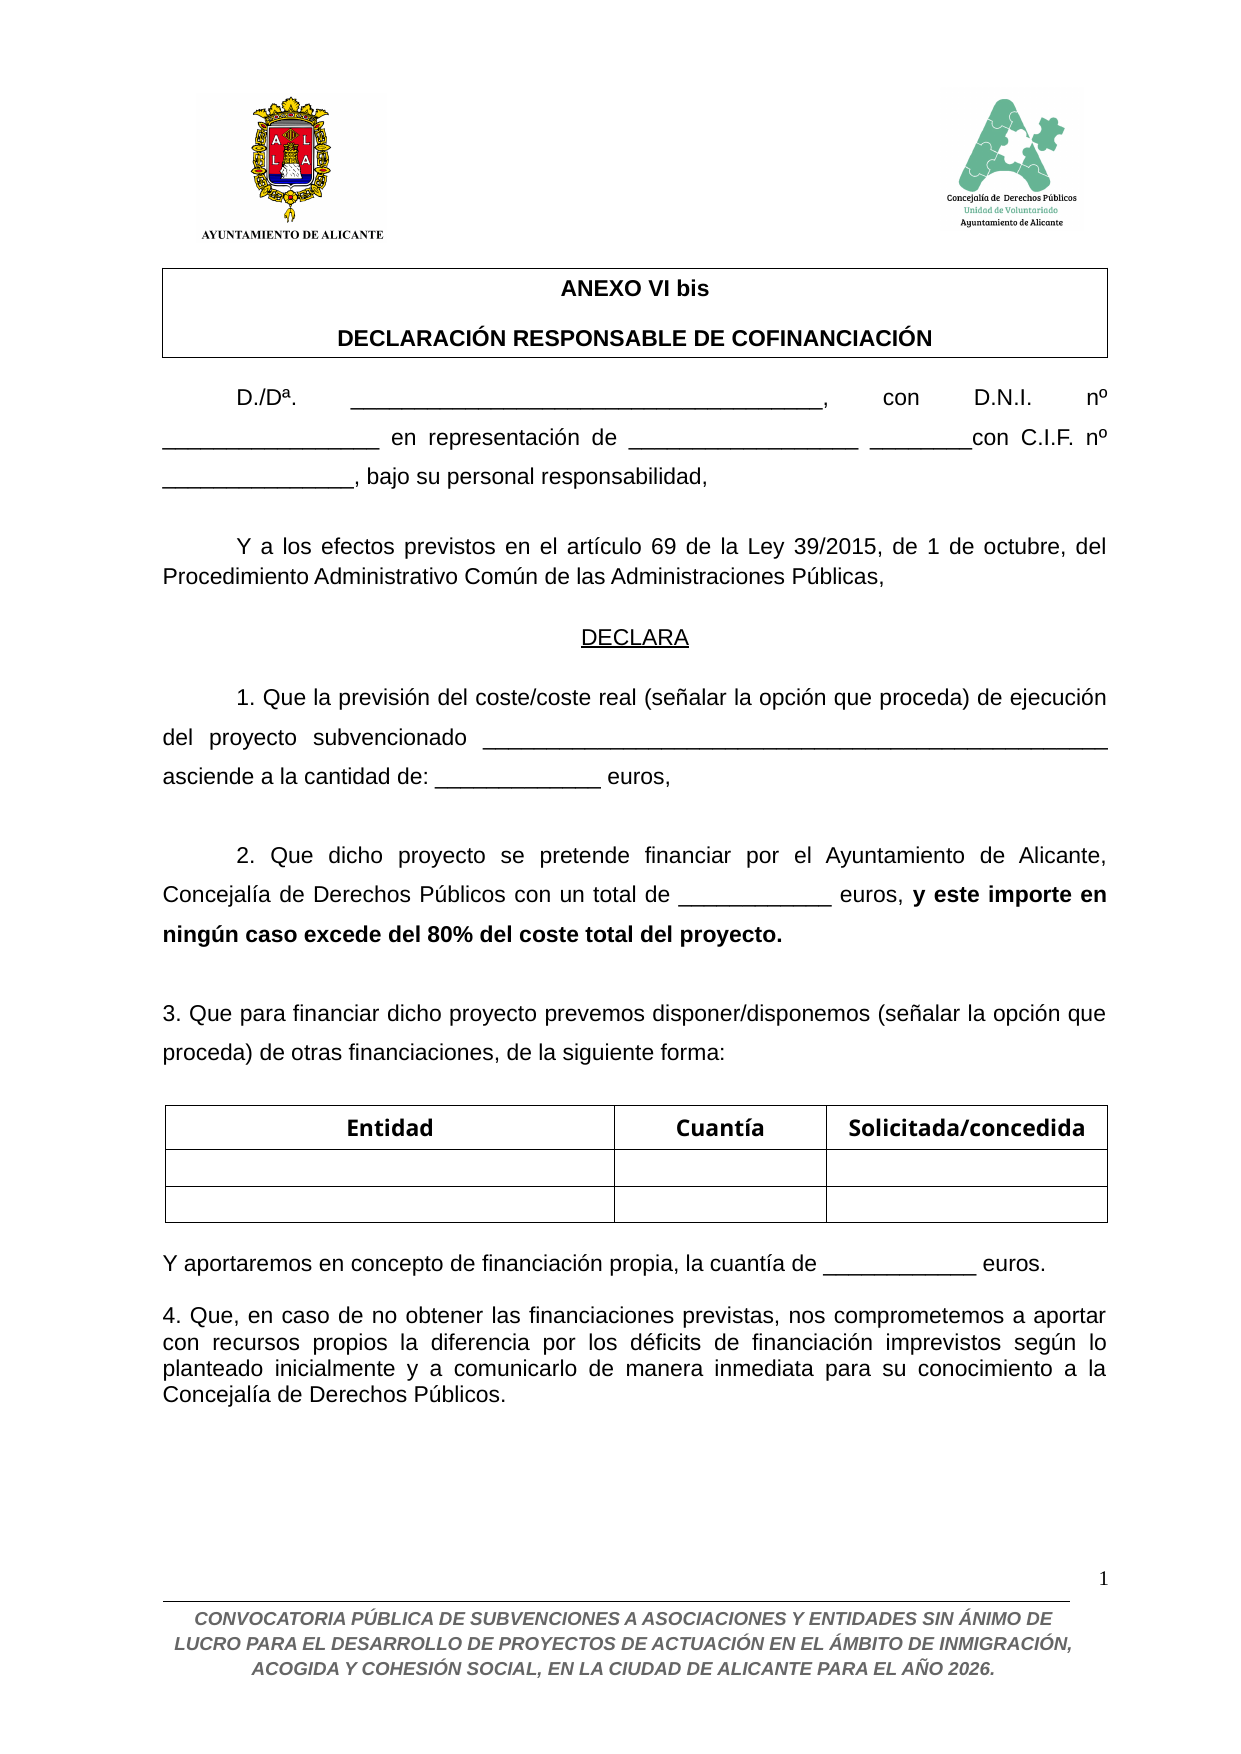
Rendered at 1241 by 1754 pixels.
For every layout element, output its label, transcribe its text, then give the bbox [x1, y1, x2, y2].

table_cell [615, 1150, 826, 1186]
text 2. Que dicho proyecto se pretende financiar por el Ayuntamiento de Alicante, Concejalía de Derechos Públicos con un total de ____________ euros, y este importe en ningún caso excede del 80% del coste total del proyecto. [162, 842, 1107, 947]
table_header Entidad [166, 1106, 614, 1149]
picture [940, 87, 1084, 231]
table_cell [827, 1187, 1107, 1222]
table_cell [615, 1187, 826, 1222]
text DECLARA [162, 624, 1107, 650]
table_cell [827, 1150, 1107, 1186]
text 1. Que la previsión del coste/coste real (señalar la opción que proceda) de ejecución del proyecto subvencionado _________________________________________________ asciende a la cantidad de: _____________ euros, [162, 684, 1107, 789]
text 4. Que, en caso de no obtener las financiaciones previstas, nos comprometemos a aportar con recursos propios la diferencia por los déficits de financiación imprevistos según lo planteado inicialmente y a comunicarlo de manera inmediata para su conocimiento a la Concejalía de Derechos Públicos. [162, 1302, 1107, 1408]
table_header ANEXO VI bis DECLARACIÓN RESPONSABLE DE COFINANCIACIÓN [163, 269, 1107, 357]
table_cell [166, 1187, 614, 1222]
text D./Dª. _____________________________________, con D.N.I. nº _________________ en representación de __________________ ________con C.I.F. nº _______________, bajo su personal responsabilidad, [162, 384, 1107, 490]
table_header Cuantía [615, 1106, 826, 1149]
table_header Solicitada/concedida [827, 1106, 1107, 1149]
text Y aportaremos en concepto de financiación propia, la cuantía de ____________ euros. [162, 1249, 1107, 1276]
text 3. Que para financiar dicho proyecto prevemos disponer/disponemos (señalar la opción que proceda) de otras financiaciones, de la siguiente forma: [162, 1000, 1107, 1066]
text Y a los efectos previstos en el artículo 69 de la Ley 39/2015, de 1 de octubre, del Procedimiento Administrativo Común de las Administraciones Públicas, [162, 533, 1107, 589]
picture [196, 93, 388, 243]
table_cell [166, 1150, 614, 1186]
